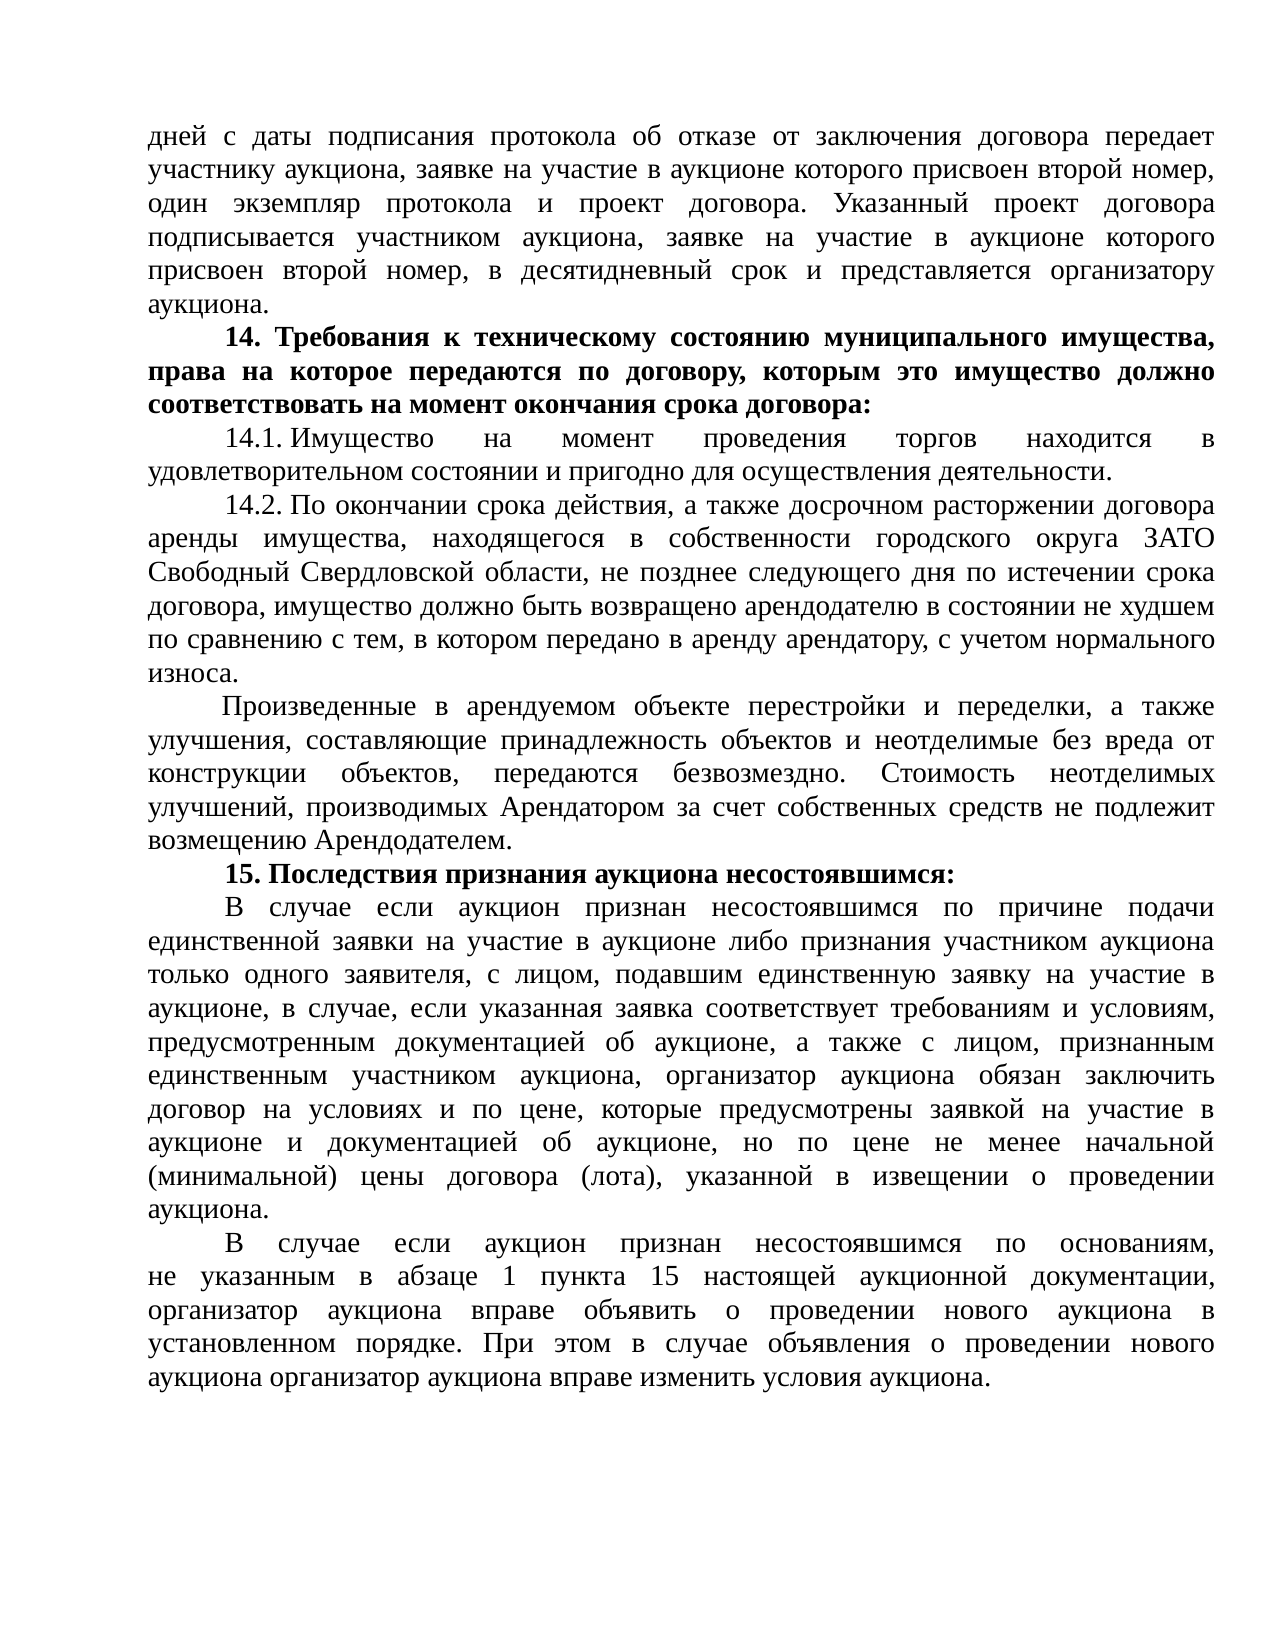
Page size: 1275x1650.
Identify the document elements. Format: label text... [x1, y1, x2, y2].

text 14.2. По окончании срока действия, а также досрочном расторжении договора аренды имущества, находящегося в собственности городского округа ЗАТО Свободный Свердловской области, не позднее следующего дня по истечении срока договора, имущество должно быть возвращено арендодателю в состоянии не худшем по сравнению с тем, в котором передано в аренду арендатору, с учетом нормального износа. [148, 487, 1216, 688]
text Произведенные в арендуемом объекте перестройки и переделки, а также улучшения, составляющие принадлежность объектов и неотделимые без вреда от конструкции объектов, передаются безвозмездно. Стоимость неотделимых улучшений, производимых Арендатором за счет собственных средств не подлежит возмещению Арендодателем. [148, 688, 1216, 856]
subtitle 15. Последствия признания аукциона несостоявшимся: [148, 856, 1216, 889]
text 14.1. Имущество на момент проведения торгов находится в удовлетворительном состоянии и пригодно для осуществления деятельности. [148, 420, 1216, 487]
subtitle В случае если аукцион признан несостоявшимся по основаниям, не указанным в абзаце 1 пункта 15 настоящей аукционной документации, организатор аукциона вправе объявить о проведении нового аукциона в установленном порядке. При этом в случае объявления о проведении нового аукциона организатор аукциона вправе изменить условия аукциона. [148, 1225, 1216, 1393]
text 14. Требования к техническому состоянию муниципального имущества, права на которое передаются по договору, которым это имущество должно соответствовать на момент окончания срока договора: [148, 319, 1216, 420]
subtitle В случае если аукцион признан несостоявшимся по причине подачи единственной заявки на участие в аукционе либо признания участником аукциона только одного заявителя, с лицом, подавшим единственную заявку на участие в аукционе, в случае, если указанная заявка соответствует требованиям и условиям, предусмотренным документацией об аукционе, а также с лицом, признанным единственным участником аукциона, организатор аукциона обязан заключить договор на условиях и по цене, которые предусмотрены заявкой на участие в аукционе и документацией об аукционе, но по цене не менее начальной (минимальной) цены договора (лота), указанной в извещении о проведении аукциона. [148, 889, 1216, 1225]
text дней с даты подписания протокола об отказе от заключения договора передает участнику аукциона, заявке на участие в аукционе которого присвоен второй номер, один экземпляр протокола и проект договора. Указанный проект договора подписывается участником аукциона, заявке на участие в аукционе которого присвоен второй номер, в десятидневный срок и представляется организатору аукциона. [148, 118, 1216, 319]
